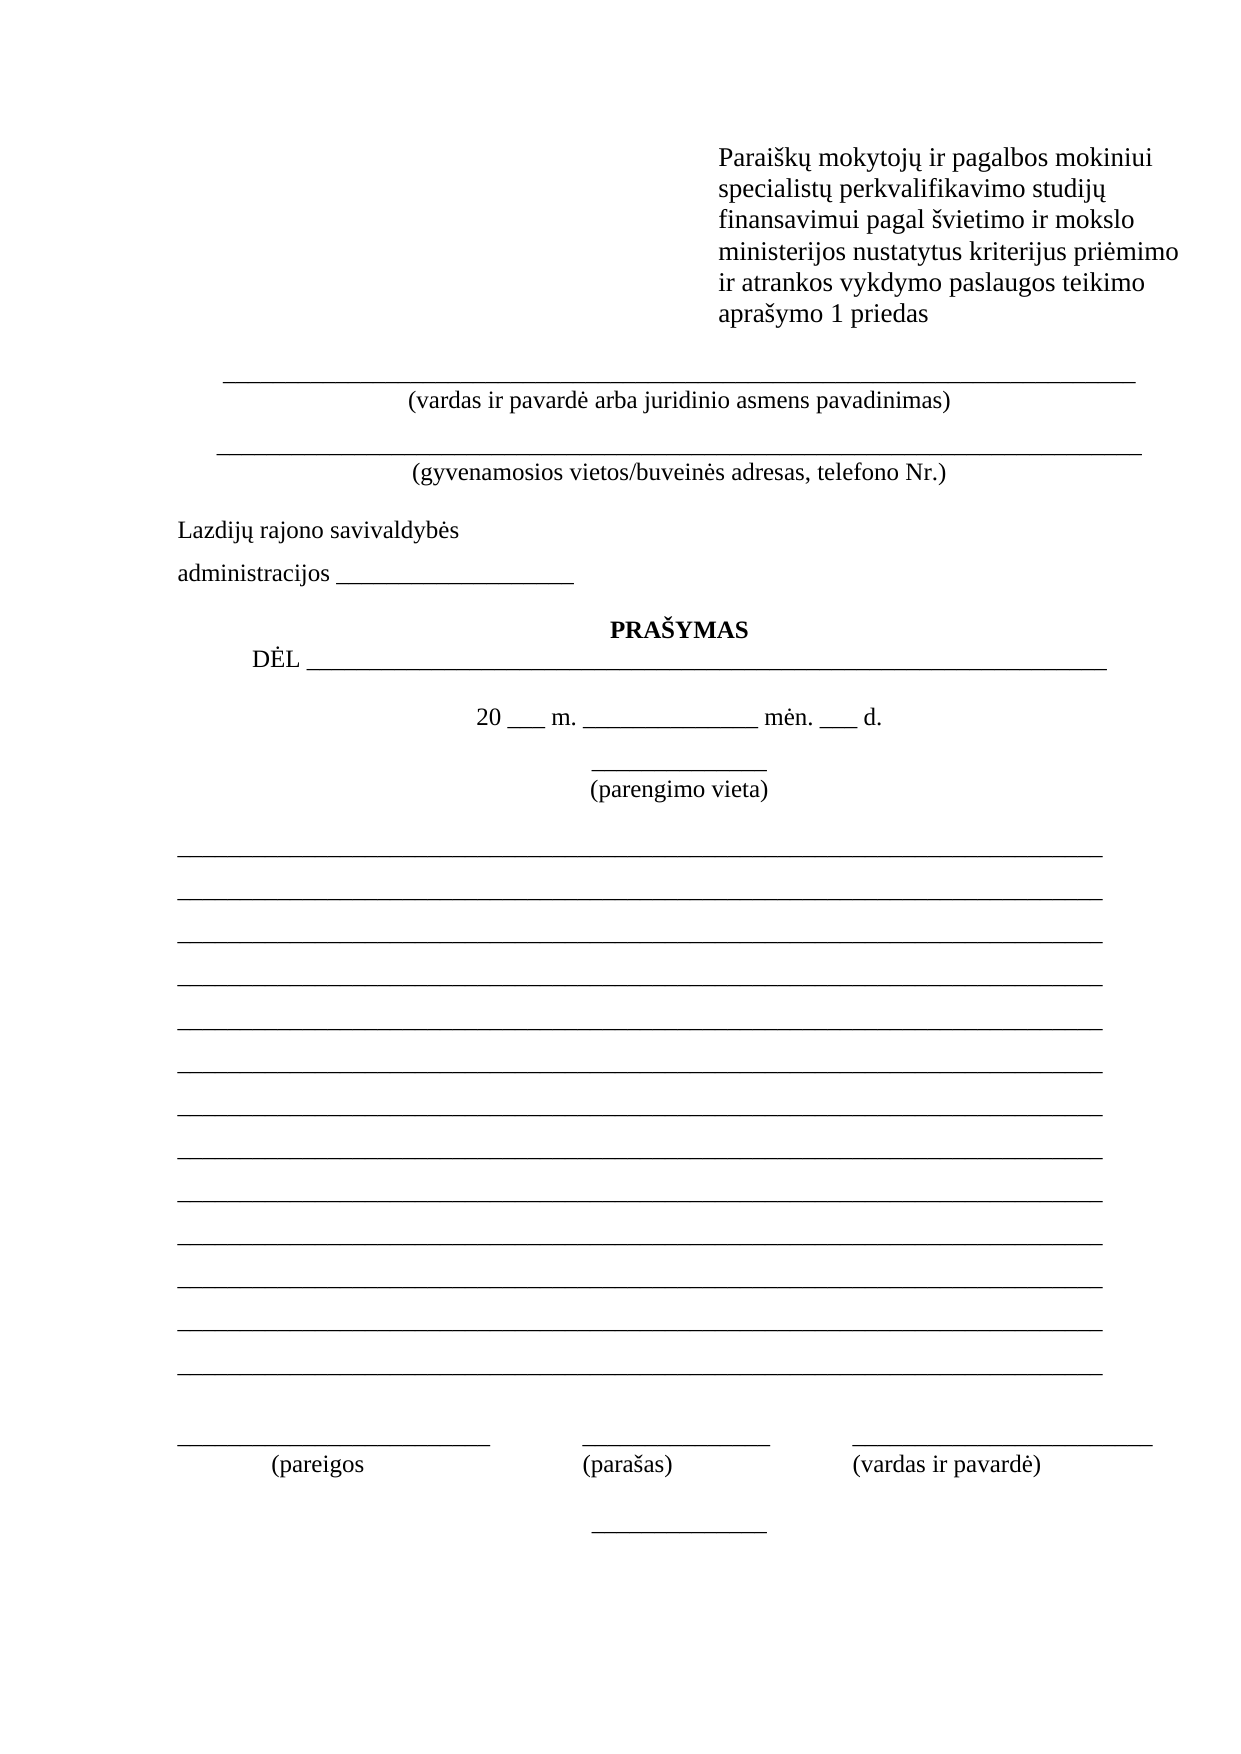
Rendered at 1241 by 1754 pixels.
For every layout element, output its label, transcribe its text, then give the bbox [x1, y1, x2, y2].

text __________________________________________________________________________ [177, 1262, 1181, 1291]
text __________________________________________________________________________ [177, 917, 1181, 946]
text 20 ___ m. ______________ mėn. ___ d. [177, 702, 1181, 731]
text aprašymo 1 priedas [718, 297, 1181, 328]
text Paraiškų mokytojų ir pagalbos mokiniui [718, 141, 1181, 172]
text __________________________________________________________________________ [177, 961, 1181, 989]
text __________________________________________________________________________ [177, 1349, 1181, 1377]
text __________________________________________________________________________ [177, 1176, 1181, 1205]
text (pareigos (parašas) (vardas ir pavardė) [177, 1449, 1181, 1478]
text __________________________________________________________________________ [177, 874, 1181, 903]
text DĖL ________________________________________________________________ [177, 644, 1181, 673]
text (gyvenamosios vietos/buveinės adresas, telefono Nr.) [177, 457, 1181, 486]
text __________________________________________________________________________ [177, 1219, 1181, 1248]
text finansavimui pagal švietimo ir mokslo [718, 203, 1181, 234]
text Lazdijų rajono savivaldybės [177, 515, 1181, 544]
text _________________________________________________________________________ [177, 357, 1181, 386]
text __________________________________________________________________________ [177, 1306, 1181, 1334]
text ir atrankos vykdymo paslaugos teikimo [718, 266, 1181, 297]
text _________________________ _______________ ________________________ [177, 1421, 1181, 1449]
text ______________ [177, 1507, 1181, 1536]
text __________________________________________________________________________ [177, 1047, 1181, 1076]
text __________________________________________________________________________ [177, 831, 1181, 860]
text PRAŠYMAS [177, 616, 1181, 644]
text (vardas ir pavardė arba juridinio asmens pavadinimas) [177, 386, 1181, 414]
text specialistų perkvalifikavimo studijų [718, 172, 1181, 203]
text ______________ [177, 745, 1181, 774]
text __________________________________________________________________________ [177, 1090, 1181, 1119]
text (parengimo vieta) [177, 774, 1181, 802]
text __________________________________________________________________________ [177, 1004, 1181, 1032]
text __________________________________________________________________________ [177, 1133, 1181, 1162]
text administracijos ___________________ [177, 558, 1181, 587]
text ministerijos nustatytus kriterijus priėmimo [718, 234, 1181, 266]
text __________________________________________________________________________ [177, 429, 1181, 457]
